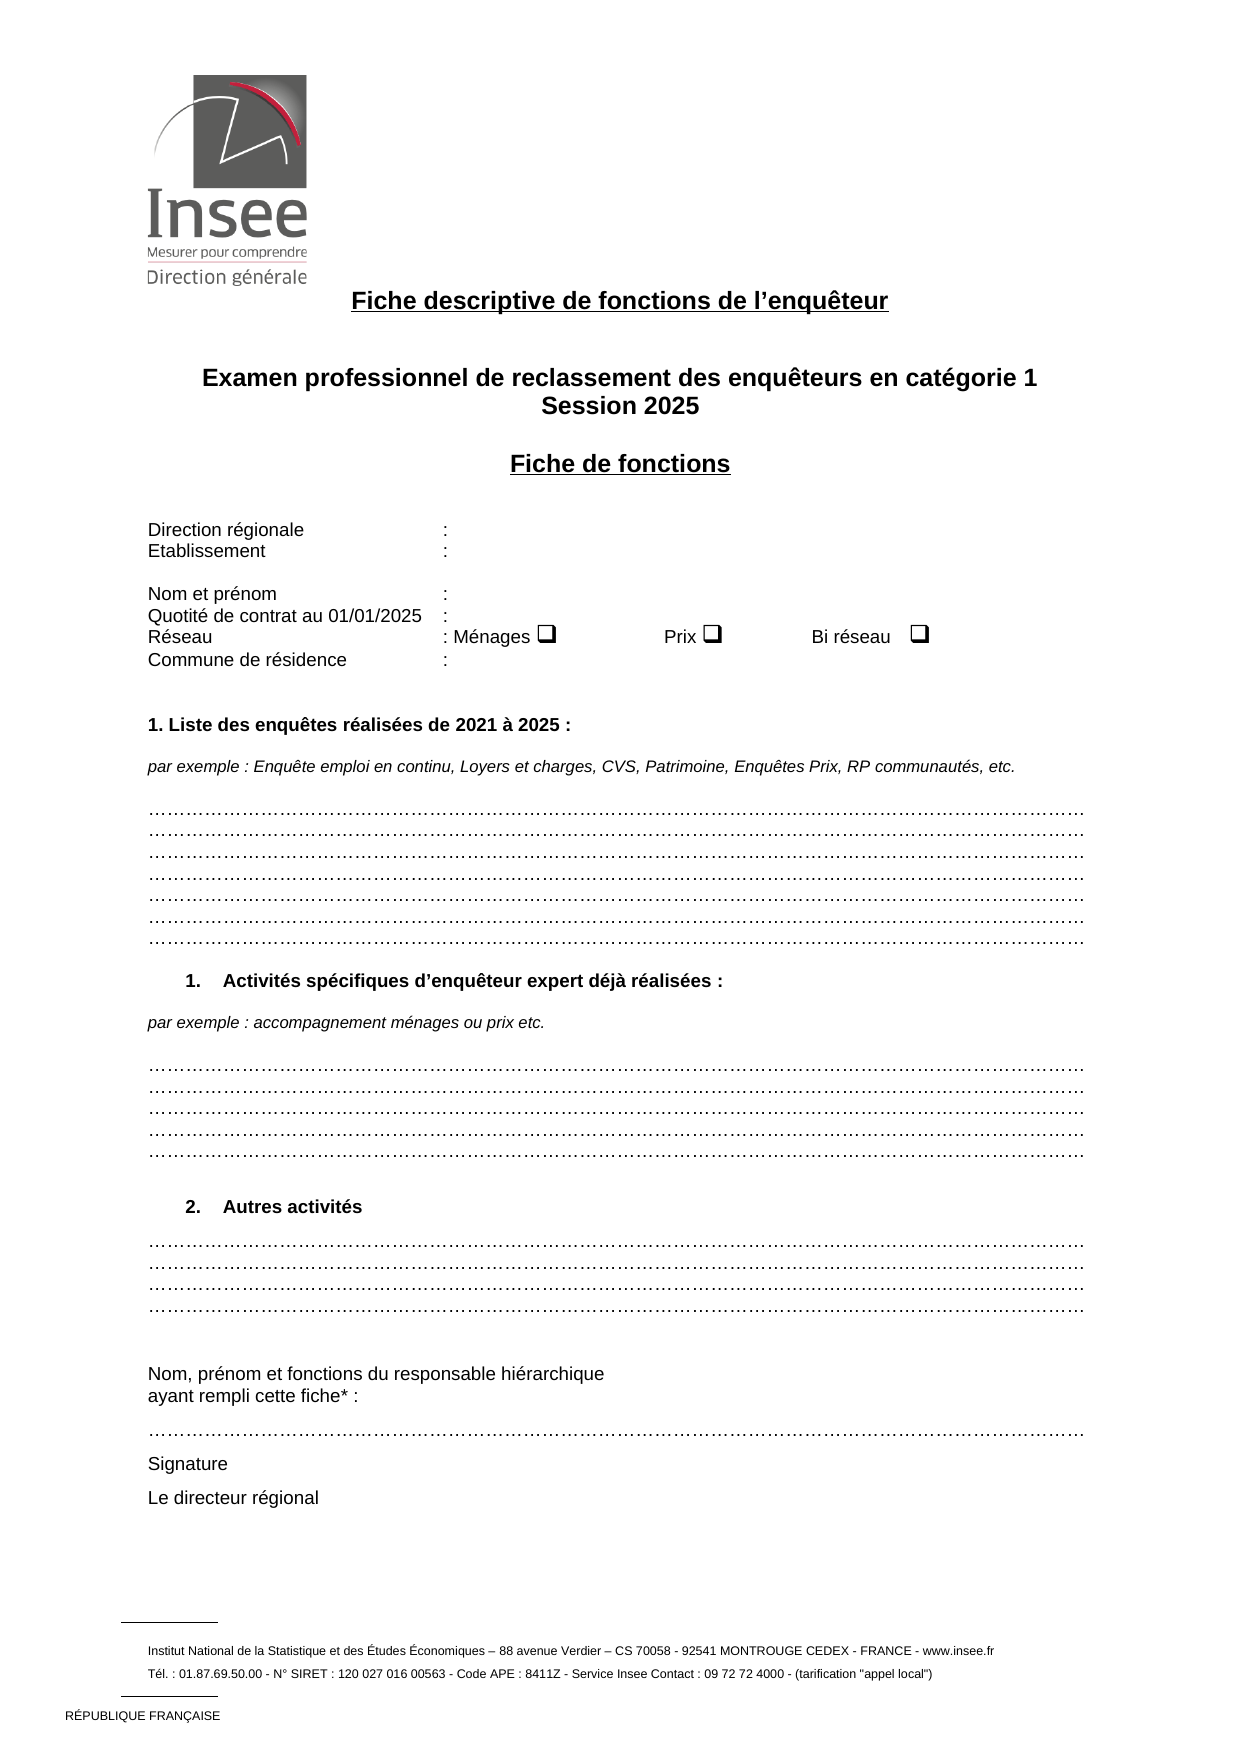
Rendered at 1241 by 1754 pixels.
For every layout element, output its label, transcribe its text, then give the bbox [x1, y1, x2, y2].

text Direction régionale : [148, 518, 1092, 540]
text Fiche de fonctions [148, 449, 1092, 478]
text par exemple : Enquête emploi en continu, Loyers et charges, CVS, Patrimoine, Enquêtes Prix, RP communautés, etc. [148, 757, 1092, 776]
text Nom et prénom : [148, 583, 1092, 604]
text Le directeur régional [148, 1487, 1092, 1508]
list Activités spécifiques d’enquêteur expert déjà réalisées : [185, 970, 1092, 992]
text Etablissement : [148, 540, 1092, 561]
text Signature [148, 1452, 1092, 1474]
text ayant rempli cette fiche* : [148, 1384, 1092, 1406]
text Quotité de contrat au 01/01/2025 : [148, 604, 1092, 626]
text Examen professionnel de reclassement des enquêteurs en catégorie 1 [148, 363, 1092, 391]
text Commune de résidence : [148, 649, 1092, 671]
text par exemple : accompagnement ménages ou prix etc. [148, 1013, 1092, 1032]
text ………………………………………………………………………………………………………………………………………………………………………………………………………………………………………………………………………………………………………………………………………………………………………………………………………………………………………………………………………………………………………………………………………………………………………………………………………………………………………………………………………………………… [148, 1054, 1092, 1162]
text …………………………………………………………………………………………………………………………………………………………………………………………………………………………………………………………………………………………………………………………………………………………………………………………………………………………………………………………………………………………………………………………………………………………………………………………………………………………………………………………………………………………………………………………………………………………………………………………………………………………………………………………………………………………………………………………………………………………………… [148, 798, 1092, 949]
text …………………………………………………………………………………………………………………………………………………………………………………………………………………………………………………………………………………………………………………………………………………………………………………………………………………………………………………………………………………………………………………………………………………… [148, 1230, 1092, 1316]
text 1. Liste des enquêtes réalisées de 2021 à 2025 : [148, 714, 1092, 735]
text Réseau : Ménages q Prix q Bi réseau q [148, 626, 1092, 649]
picture [147, 75, 307, 286]
list Autres activités [185, 1196, 1092, 1217]
text Nom, prénom et fonctions du responsable hiérarchique [148, 1363, 1092, 1384]
text …………………………………………………………………………………………………………………………………… [148, 1418, 1092, 1440]
text Session 2025 [148, 391, 1092, 420]
text Fiche descriptive de fonctions de l’enquêteur [148, 286, 1092, 315]
